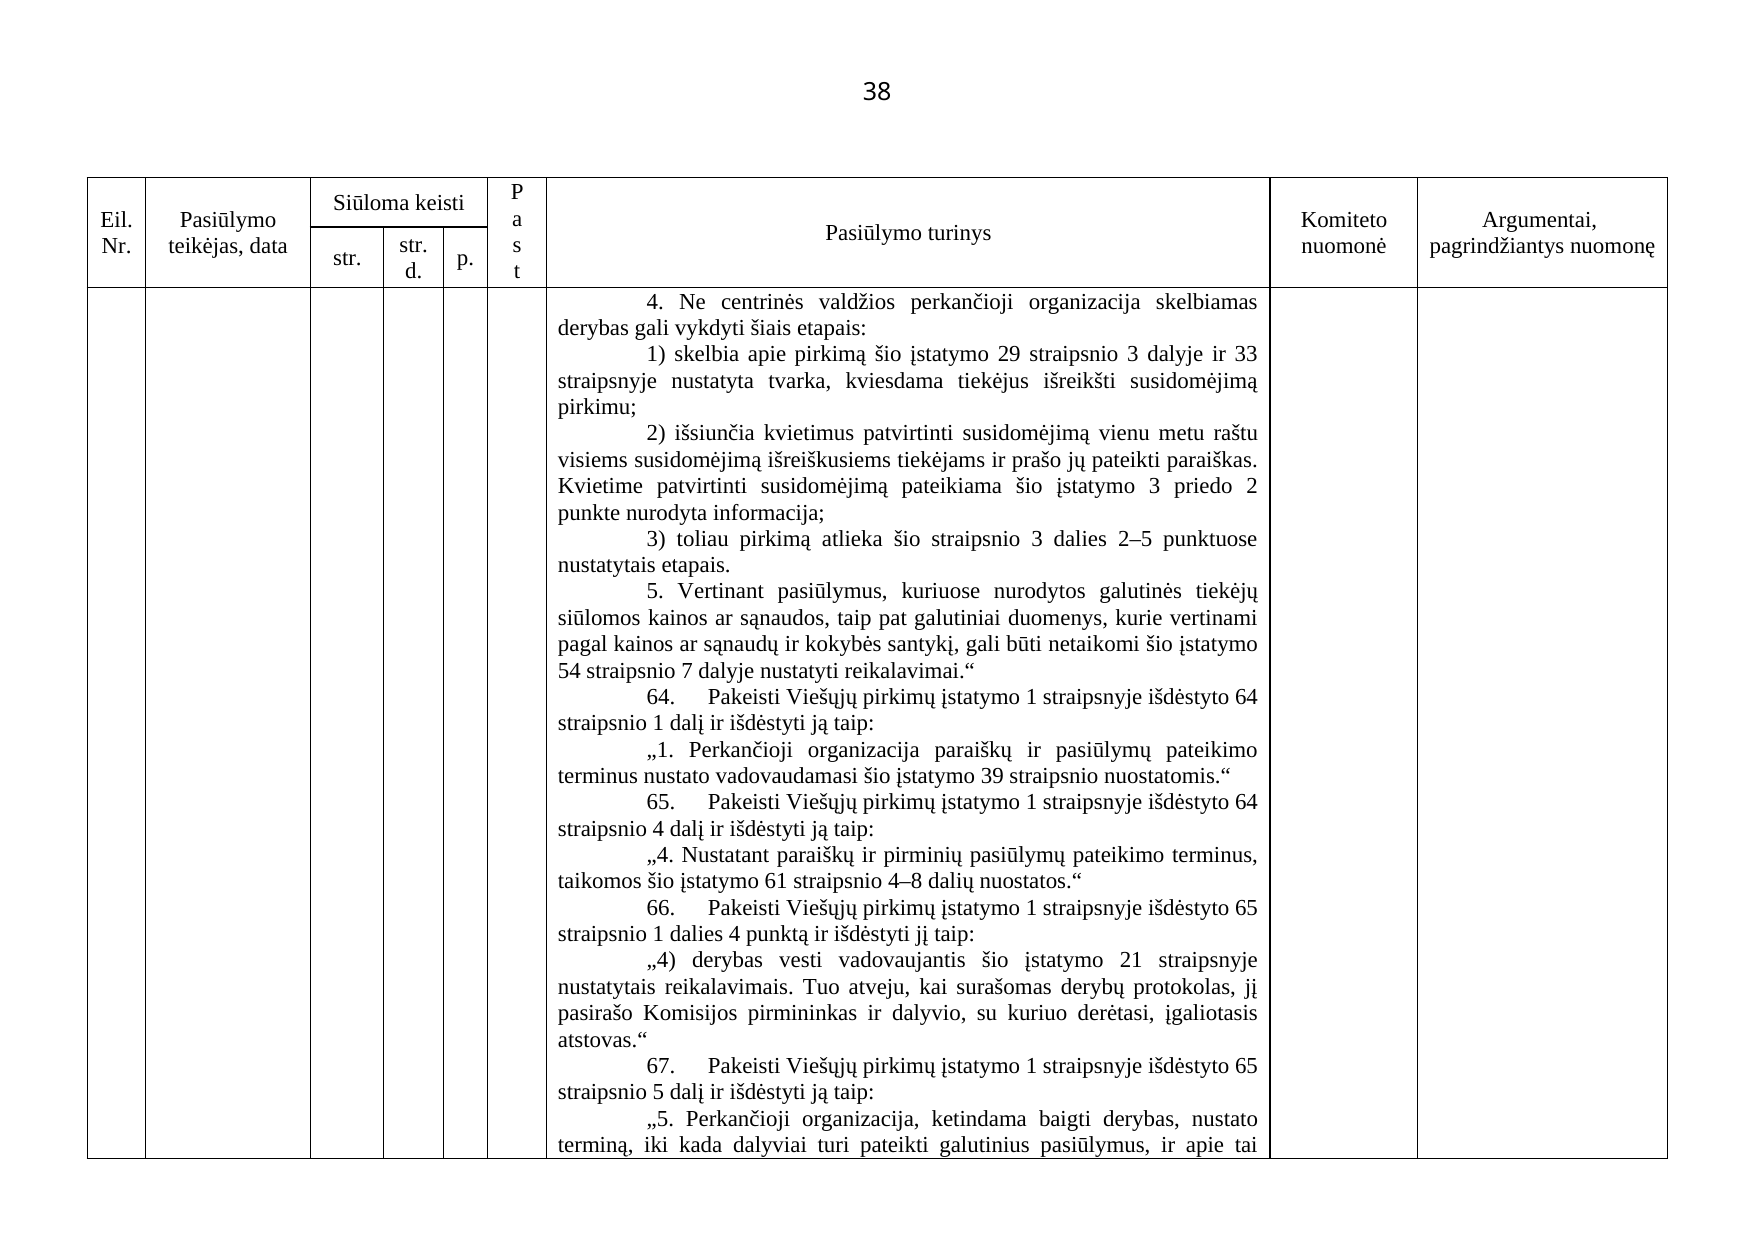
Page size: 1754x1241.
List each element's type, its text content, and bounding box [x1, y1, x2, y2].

table_header Pastabos [488, 178, 546, 287]
table_cell p. [444, 228, 487, 287]
table_header Siūloma keisti [311, 178, 487, 226]
table_header Pasiūlymo turinys [547, 178, 1269, 287]
table_cell [444, 288, 487, 1157]
table_cell str. d. [384, 228, 443, 287]
table_cell [1271, 288, 1417, 1157]
table_cell [311, 288, 383, 1157]
table_cell str. [311, 228, 383, 287]
table_header Komiteto nuomonė [1271, 178, 1417, 287]
table_cell 4. Ne centrinės valdžios perkančioji organizacija skelbiamas derybas gali vykdyti šiais etapais: 1) skelbia apie pirkimą šio įstatymo 29 straipsnio 3 dalyje ir 33 straipsnyje nustatyta tvarka, kviesdama tiekėjus išreikšti susidomėjimą pirkimu; 2) išsiunčia kvietimus patvirtinti susidomėjimą vienu metu raštu visiems susidomėjimą išreiškusiems tiekėjams ir prašo jų pateikti paraiškas. Kvietime patvirtinti susidomėjimą pateikiama šio įstatymo 3 priedo 2 punkte nurodyta informacija; 3) toliau pirkimą atlieka šio straipsnio 3 dalies 2–5 punktuose nustatytais etapais. 5. Vertinant pasiūlymus, kuriuose nurodytos galutinės tiekėjų siūlomos kainos ar sąnaudos, taip pat galutiniai duomenys, kurie vertinami pagal kainos ar sąnaudų ir kokybės santykį, gali būti netaikomi šio įstatymo 54 straipsnio 7 dalyje nustatyti reikalavimai.“ 64. Pakeisti Viešųjų pirkimų įstatymo 1 straipsnyje išdėstyto 64 straipsnio 1 dalį ir išdėstyti ją taip: „1. Perkančioji organizacija paraiškų ir pasiūlymų pateikimo terminus nustato vadovaudamasi šio įstatymo 39 straipsnio nuostatomis.“ 65. Pakeisti Viešųjų pirkimų įstatymo 1 straipsnyje išdėstyto 64 straipsnio 4 dalį ir išdėstyti ją taip: „4. Nustatant paraiškų ir pirminių pasiūlymų pateikimo terminus, taikomos šio įstatymo 61 straipsnio 4–8 dalių nuostatos.“ 66. Pakeisti Viešųjų pirkimų įstatymo 1 straipsnyje išdėstyto 65 straipsnio 1 dalies 4 punktą ir išdėstyti jį taip: „4) derybas vesti vadovaujantis šio įstatymo 21 straipsnyje nustatytais reikalavimais. Tuo atveju, kai surašomas derybų protokolas, jį pasirašo Komisijos pirmininkas ir dalyvio, su kuriuo derėtasi, įgaliotasis atstovas.“ 67. Pakeisti Viešųjų pirkimų įstatymo 1 straipsnyje išdėstyto 65 straipsnio 5 dalį ir išdėstyti ją taip: „5. Perkančioji organizacija, ketindama baigti derybas, nustato terminą, iki kada dalyviai turi pateikti galutinius pasiūlymus, ir apie tai [547, 288, 1269, 1157]
table_header Eil. Nr. [88, 178, 145, 287]
table_header Pasiūlymo teikėjas, data [146, 178, 310, 287]
table_cell [88, 288, 145, 1157]
table_cell [384, 288, 443, 1157]
table_cell [488, 288, 546, 1157]
table_cell [1418, 288, 1667, 1157]
table_cell [146, 288, 310, 1157]
table_header Argumentai, pagrindžiantys nuomonę [1418, 178, 1667, 287]
